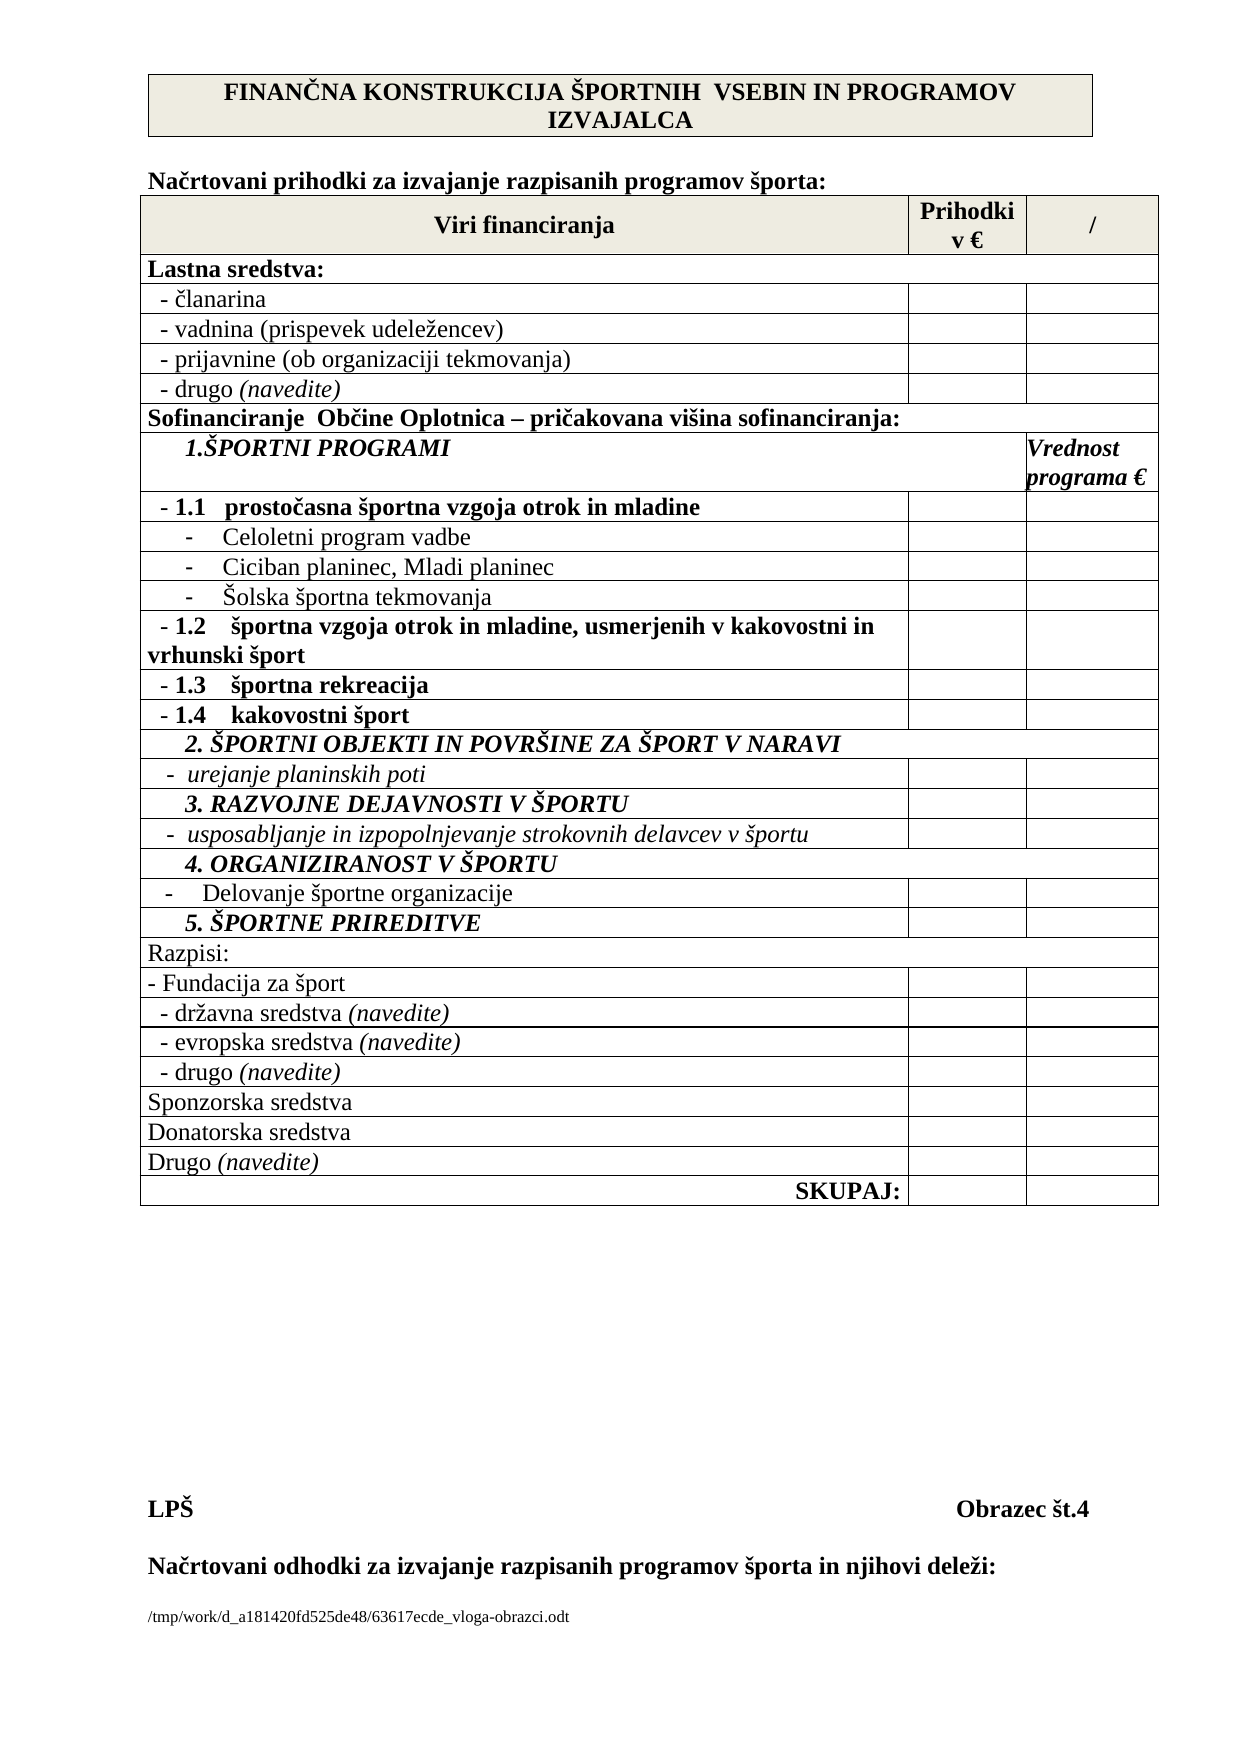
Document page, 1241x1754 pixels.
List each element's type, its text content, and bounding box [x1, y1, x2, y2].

table_cell [909, 700, 1026, 728]
table_cell [1027, 581, 1158, 610]
table_cell [909, 314, 1026, 343]
table_header Viri financiranja [141, 196, 908, 253]
table_cell [909, 879, 1026, 907]
table_cell [909, 1087, 1026, 1116]
table_cell [1027, 284, 1158, 313]
table_cell Celoletni program vadbe [141, 522, 908, 551]
table_cell [909, 968, 1026, 997]
table_cell Donatorska sredstva [141, 1117, 908, 1146]
table_cell [1027, 1117, 1158, 1146]
table_cell [909, 1117, 1026, 1146]
table_cell [909, 492, 1026, 521]
table_cell [1027, 1028, 1158, 1056]
table_cell [909, 1057, 1026, 1086]
table_cell Razpisi: [141, 938, 1158, 967]
table_cell - 1.4 kakovostni šport [141, 700, 908, 728]
subtitle Načrtovani prihodki za izvajanje razpisanih programov športa: [148, 166, 1093, 195]
table_cell [909, 344, 1026, 373]
table_cell [909, 789, 1026, 818]
table_cell [1027, 1147, 1158, 1175]
table_cell [1027, 552, 1158, 580]
table_header Prihodki v € [909, 196, 1026, 253]
table_cell [909, 1028, 1026, 1056]
table_cell [1027, 789, 1158, 818]
table_cell 3. RAZVOJNE DEJAVNOSTI V ŠPORTU [141, 789, 908, 818]
table_cell - državna sredstva (navedite) [141, 998, 908, 1026]
table_cell [909, 819, 1026, 848]
table_cell [1027, 968, 1158, 997]
table_cell - prijavnine (ob organizaciji tekmovanja) [141, 344, 908, 373]
subtitle FINANČNA KONSTRUKCIJA ŠPORTNIH VSEBIN IN PROGRAMOV IZVAJALCA [149, 75, 1092, 136]
table_cell [909, 998, 1026, 1026]
table_cell 2. ŠPORTNI OBJEKTI IN POVRŠINE ZA ŠPORT V NARAVI [141, 730, 1158, 758]
table_cell - 1.3 športna rekreacija [141, 670, 908, 699]
table_cell Sofinanciranje Občine Oplotnica – pričakovana višina sofinanciranja: [141, 404, 1158, 432]
table_cell - 1.2 športna vzgoja otrok in mladine, usmerjenih v kakovostni in vrhunski šport [141, 611, 908, 669]
table_cell - usposabljanje in izpopolnjevanje strokovnih delavcev v športu [141, 819, 908, 848]
table_cell - drugo (navedite) [141, 1057, 908, 1086]
subtitle LPŠ Obrazec št.4 [148, 1494, 1093, 1522]
table_cell 5. ŠPORTNE PRIREDITVE [141, 908, 908, 937]
table_cell - vadnina (prispevek udeležencev) [141, 314, 908, 343]
table_cell [909, 552, 1026, 580]
table_cell [1027, 670, 1158, 699]
table_cell - Fundacija za šport [141, 968, 908, 997]
table_cell [1027, 314, 1158, 343]
table_cell [909, 1147, 1026, 1175]
table_cell [909, 908, 1026, 937]
table_cell Sponzorska sredstva [141, 1087, 908, 1116]
table_cell [909, 1176, 1026, 1205]
subtitle Načrtovani odhodki za izvajanje razpisanih programov športa in njihovi deleži: [148, 1551, 1093, 1580]
table_cell - urejanje planinskih poti [141, 759, 908, 788]
table_cell - evropska sredstva (navedite) [141, 1028, 908, 1056]
table_cell Vrednost programa € [1027, 433, 1158, 491]
table_cell - 1.1 prostočasna športna vzgoja otrok in mladine [141, 492, 908, 521]
table_cell 1.ŠPORTNI PROGRAMI [141, 433, 1026, 491]
table_cell [1027, 908, 1158, 937]
table_cell [1027, 998, 1158, 1026]
table_cell [1027, 759, 1158, 788]
table_cell [909, 759, 1026, 788]
table_cell Ciciban planinec, Mladi planinec [141, 552, 908, 580]
table_cell Lastna sredstva: [141, 255, 1158, 283]
table_cell [1027, 611, 1158, 669]
table_cell 4. ORGANIZIRANOST V ŠPORTU [141, 849, 1158, 877]
table_cell [909, 522, 1026, 551]
table_cell [909, 670, 1026, 699]
table_cell [909, 581, 1026, 610]
table_cell [1027, 374, 1158, 402]
table_cell [1027, 1087, 1158, 1116]
table_cell [1027, 522, 1158, 551]
table_cell [1027, 1176, 1158, 1205]
table_cell Drugo (navedite) [141, 1147, 908, 1175]
table_cell SKUPAJ: [141, 1176, 908, 1205]
table_cell [1027, 344, 1158, 373]
table_cell Šolska športna tekmovanja [141, 581, 908, 610]
table_cell [1027, 1057, 1158, 1086]
table_cell [1027, 879, 1158, 907]
table_cell [909, 284, 1026, 313]
table_cell [1027, 492, 1158, 521]
table_cell - članarina [141, 284, 908, 313]
table_cell [1027, 700, 1158, 728]
table_cell - drugo (navedite) [141, 374, 908, 402]
table_cell [1027, 819, 1158, 848]
table_cell [909, 611, 1026, 669]
table_cell [909, 374, 1026, 402]
table_header / [1027, 196, 1158, 253]
table_cell Delovanje športne organizacije [141, 879, 908, 907]
